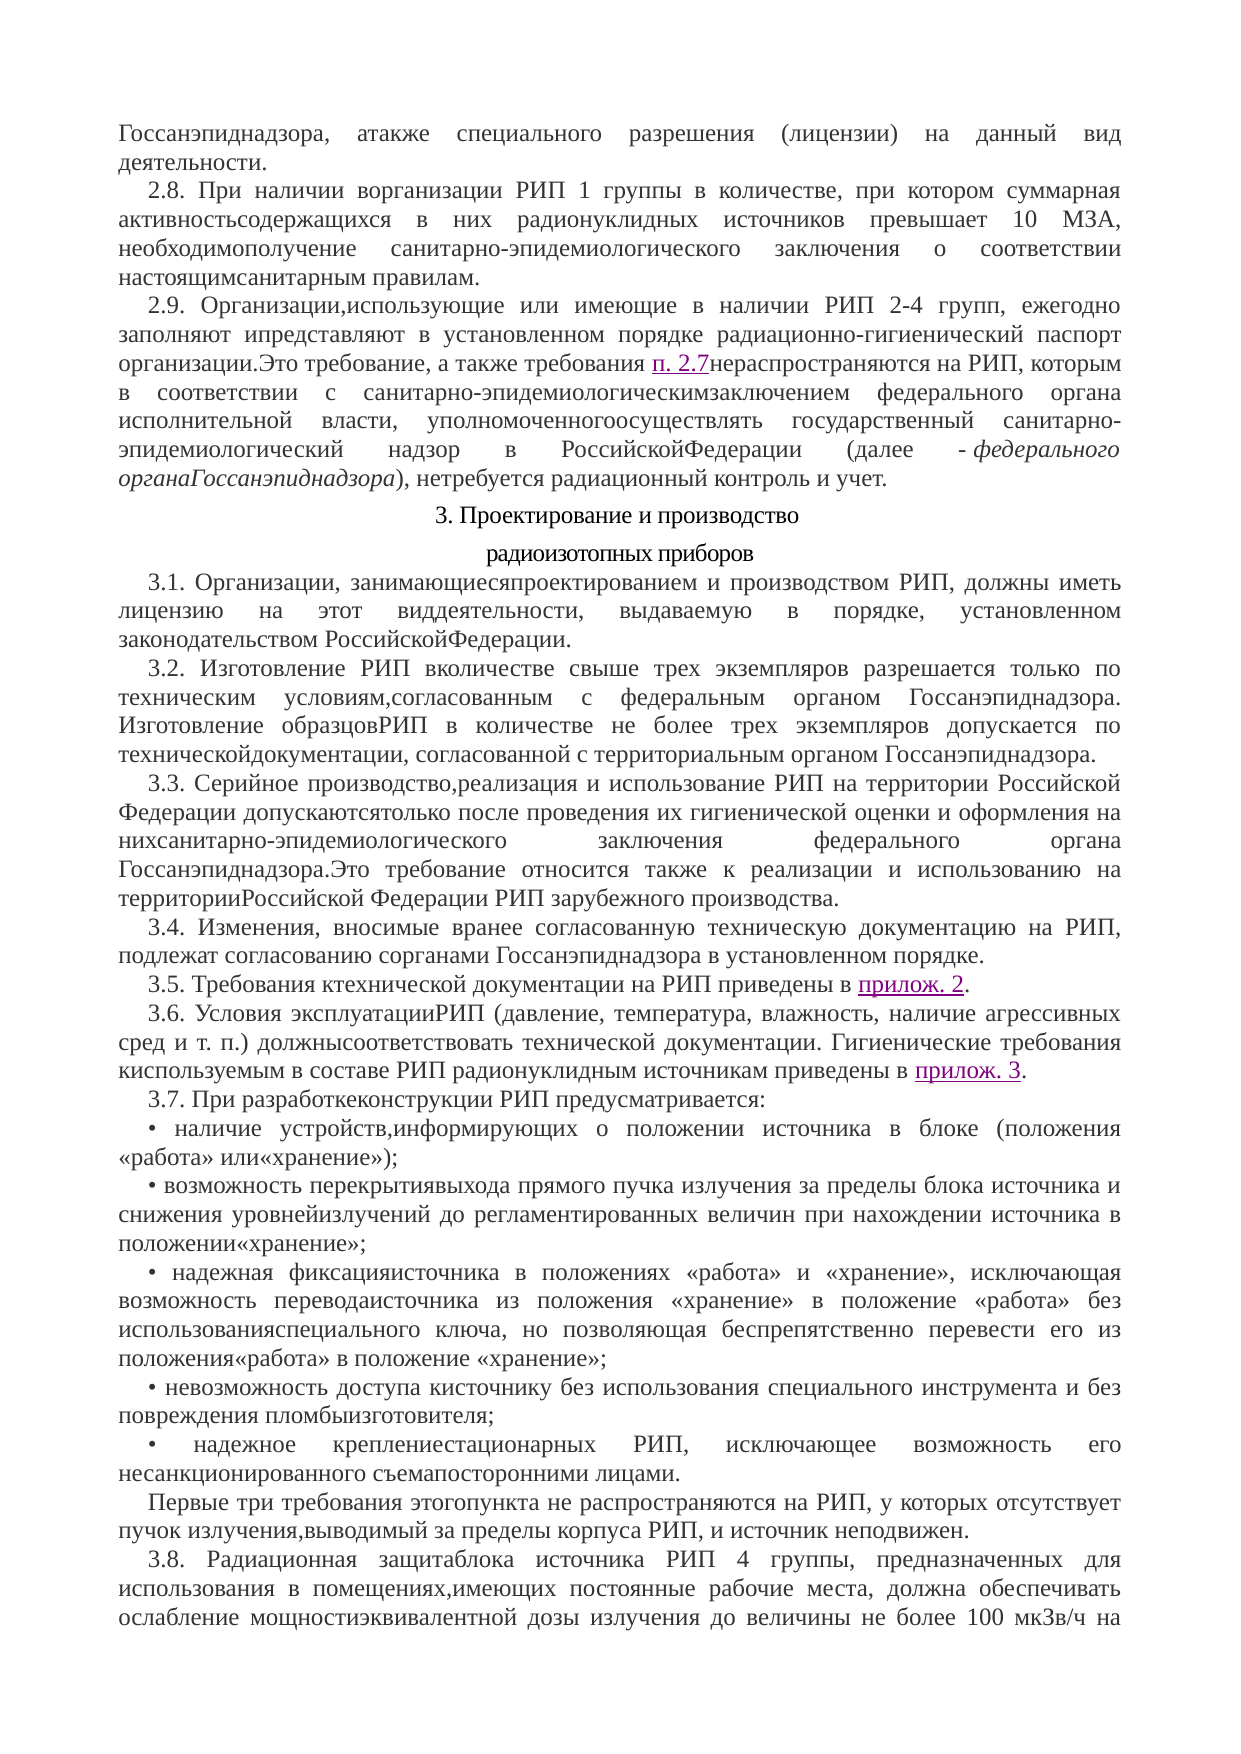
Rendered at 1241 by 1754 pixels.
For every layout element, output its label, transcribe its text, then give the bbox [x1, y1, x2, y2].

text • надежное креплениестационарных РИП, исключающее возможность его несанкционированного съемапосторонними лицами. [118, 1429, 1122, 1487]
text • наличие устройств,информирующих о положении источника в блоке (положения «работа» или«хранение»); [118, 1113, 1122, 1171]
text Первые три требования этогопункта не распространяются на РИП, у которых отсутствует пучок излучения,выводимый за пределы корпуса РИП, и источник неподвижен. [118, 1487, 1122, 1544]
text 3.3. Серийное производство,реализация и использование РИП на территории Российской Федерации допускаютсятолько после проведения их гигиенической оценки и оформления на нихсанитарно-эпидемиологического заключения федерального органа Госсанэпиднадзора.Это требование относится также к реализации и использованию на территорииРоссийской Федерации РИП зарубежного производства. [118, 768, 1122, 912]
text 3.4. Изменения, вносимые вранее согласованную техническую документацию на РИП, подлежат согласованию сорганами Госсанэпиднадзора в установленном порядке. [118, 912, 1122, 969]
text 3.2. Изготовление РИП вколичестве свыше трех экземпляров разрешается только по техническим условиям,согласованным с федеральным органом Госсанэпиднадзора. Изготовление образцовРИП в количестве не более трех экземпляров допускается по техническойдокументации, согласованной с территориальным органом Госсанэпиднадзора. [118, 653, 1122, 768]
text 3.8. Радиационная защитаблока источника РИП 4 группы, предназначенных для использования в помещениях,имеющих постоянные рабочие места, должна обеспечивать ослабление мощностиэквивалентной дозы излучения до величины не более 100 мкЗв/ч на [118, 1544, 1122, 1631]
text 3.5. Требования ктехнической документации на РИП приведены в прилож. 2. [118, 969, 1122, 998]
text Госсанэпиднадзора, атакже специального разрешения (лицензии) на данный вид деятельности. [118, 118, 1122, 176]
subtitle 3. Проектирование и производство радиоизотопных приборов [118, 492, 1122, 567]
text 3.6. Условия эксплуатацииРИП (давление, температура, влажность, наличие агрессивных сред и т. п.) должнысоответствовать технической документации. Гигиенические требования киспользуемым в составе РИП радионуклидным источникам приведены в прилож. 3. [118, 998, 1122, 1084]
text • невозможность доступа кисточнику без использования специального инструмента и без повреждения пломбыизготовителя; [118, 1372, 1122, 1429]
text 3.1. Организации, занимающиесяпроектированием и производством РИП, должны иметь лицензию на этот виддеятельности, выдаваемую в порядке, установленном законодательством РоссийскойФедерации. [118, 567, 1122, 653]
text • возможность перекрытиявыхода прямого пучка излучения за пределы блока источника и снижения уровнейизлучений до регламентированных величин при нахождении источника в положении«хранение»; [118, 1171, 1122, 1257]
text 3.7. При разработкеконструкции РИП предусматривается: [118, 1084, 1122, 1113]
text 2.9. Организации,использующие или имеющие в наличии РИП 2-4 групп, ежегодно заполняют ипредставляют в установленном порядке радиационно-гигиенический паспорт организации.Это требование, а также требования п. 2.7нераспространяются на РИП, которым в соответствии с санитарно-эпидемиологическимзаключением федерального органа исполнительной власти, уполномоченногоосуществлять государственный санитарно-эпидемиологический надзор в РоссийскойФедерации (далее - федерального органаГоссанэпиднадзора), нетребуется радиационный контроль и учет. [118, 291, 1122, 492]
text • надежная фиксацияисточника в положениях «работа» и «хранение», исключающая возможность переводаисточника из положения «хранение» в положение «работа» без использованияспециального ключа, но позволяющая беспрепятственно перевести его из положения«работа» в положение «хранение»; [118, 1257, 1122, 1372]
text 2.8. При наличии ворганизации РИП 1 группы в количестве, при котором суммарная активностьсодержащихся в них радионуклидных источников превышает 10 МЗА, необходимополучение санитарно-эпидемиологического заключения о соответствии настоящимсанитарным правилам. [118, 176, 1122, 291]
